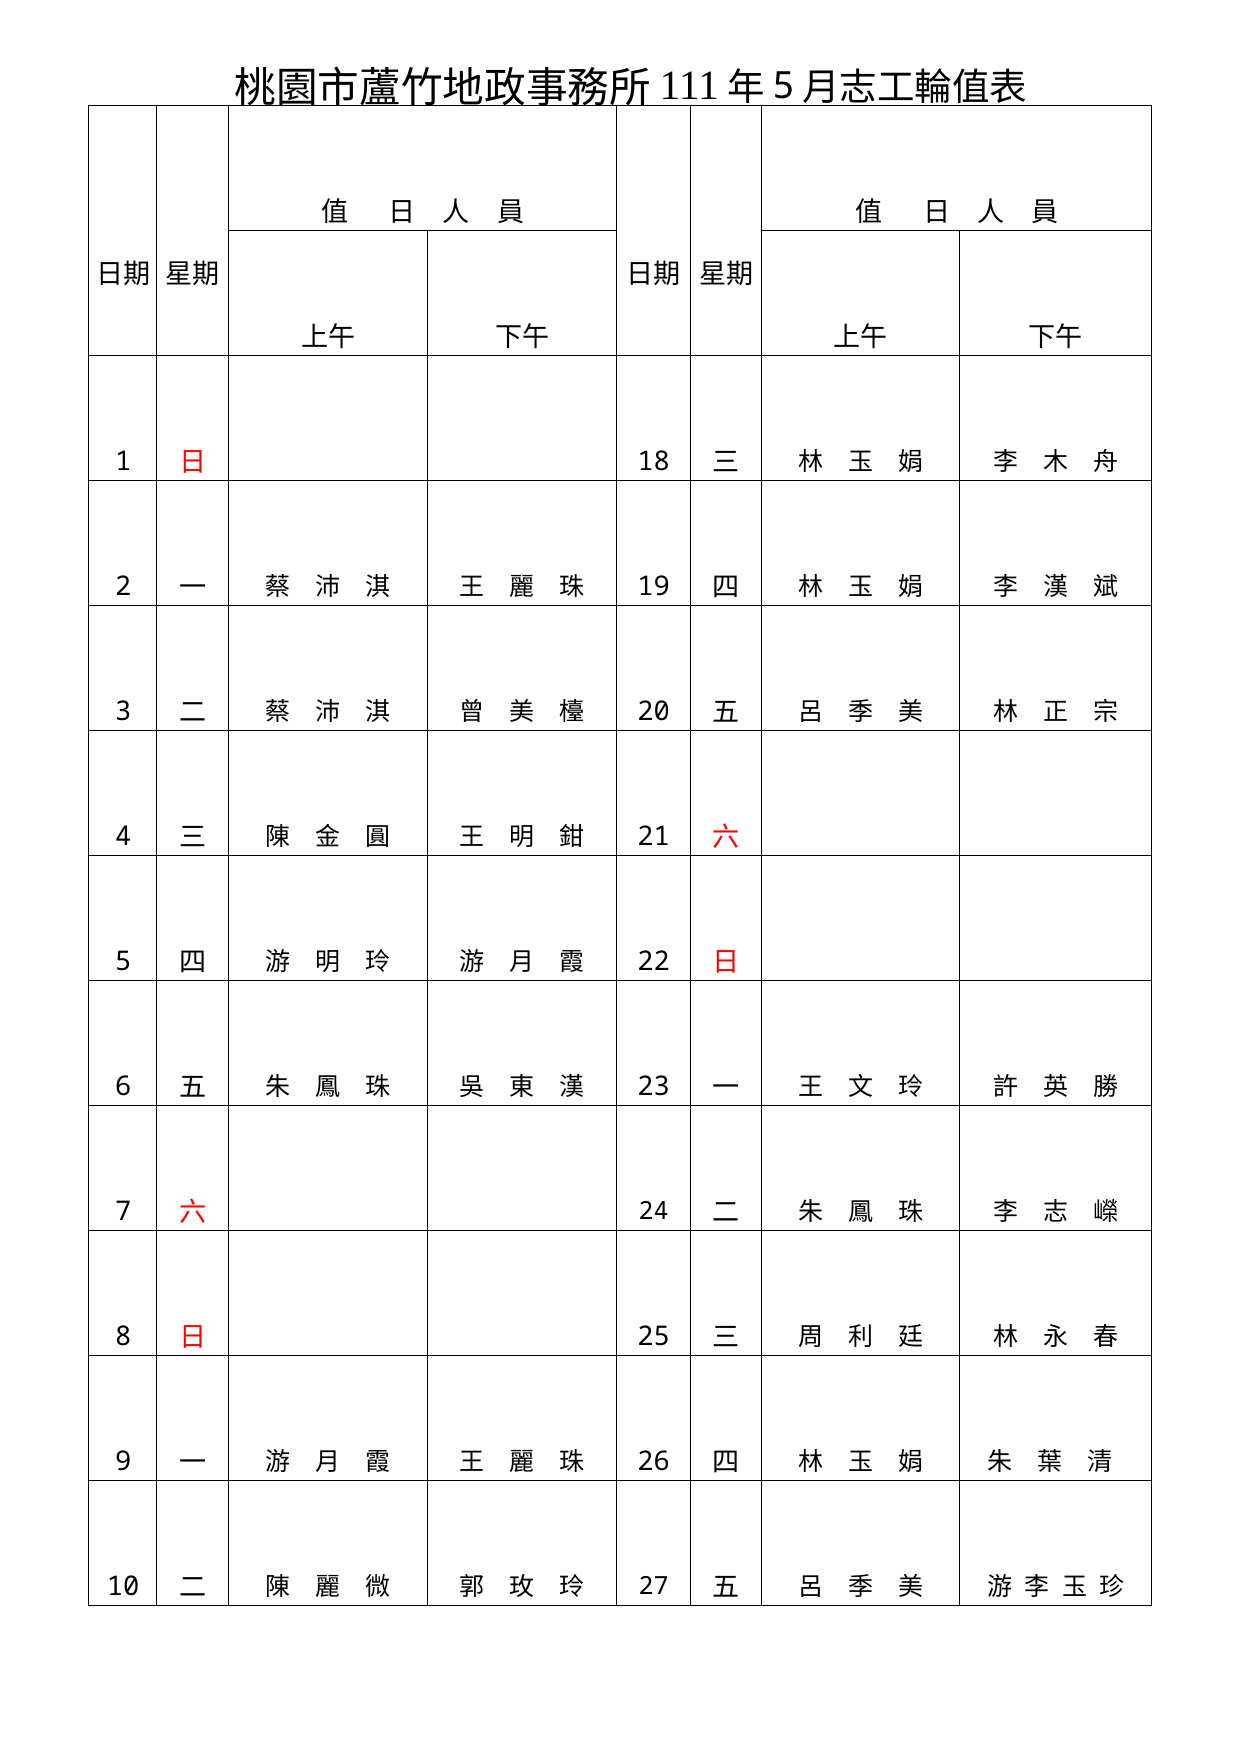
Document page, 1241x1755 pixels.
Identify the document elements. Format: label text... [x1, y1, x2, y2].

table_cell 朱 葉 清 [960, 1356, 1151, 1480]
table_cell 林 永 春 [960, 1231, 1151, 1355]
table_header 值 日 人 員 [762, 106, 1151, 230]
table_cell 18 [617, 356, 690, 480]
table_cell 四 [157, 856, 228, 980]
table_cell [960, 731, 1151, 855]
table_cell 22 [617, 856, 690, 980]
table_cell [762, 731, 959, 855]
table_cell 曾 美 檯 [428, 606, 616, 730]
table_cell 2 [89, 481, 156, 605]
table_cell 25 [617, 1231, 690, 1355]
table_header 值 日 人 員 [229, 106, 616, 230]
table_cell 游 李 玉 珍 [960, 1481, 1151, 1605]
table_cell 王 麗 珠 [428, 481, 616, 605]
table_header 日期 [89, 106, 156, 355]
table_cell 二 [157, 1481, 228, 1605]
table_cell 陳 麗 微 [229, 1481, 427, 1605]
table_cell 李 志 嶸 [960, 1106, 1151, 1230]
text 桃園市蘆竹地政事務所111年5月志工輪值表 [89, 43, 1152, 105]
table_cell 朱 鳳 珠 [762, 1106, 959, 1230]
table_cell [428, 356, 616, 480]
table_cell 19 [617, 481, 690, 605]
table_cell 三 [691, 356, 761, 480]
table_header 日期 [617, 106, 690, 355]
table_cell 二 [157, 606, 228, 730]
table_cell [229, 1231, 427, 1355]
table_cell [229, 356, 427, 480]
table_header 星期 [691, 106, 761, 355]
table_cell 許 英 勝 [960, 981, 1151, 1105]
table_cell 26 [617, 1356, 690, 1480]
table_cell 上午 [762, 231, 959, 355]
table_cell 三 [691, 1231, 761, 1355]
table_cell 六 [157, 1106, 228, 1230]
table_cell 五 [691, 1481, 761, 1605]
table_cell 日 [691, 856, 761, 980]
table_cell 6 [89, 981, 156, 1105]
table_cell 20 [617, 606, 690, 730]
table_cell 游 月 霞 [428, 856, 616, 980]
table_cell [428, 1106, 616, 1230]
table_cell 27 [617, 1481, 690, 1605]
table_cell 林 正 宗 [960, 606, 1151, 730]
table_cell 一 [157, 481, 228, 605]
table_cell [960, 856, 1151, 980]
table_cell 9 [89, 1356, 156, 1480]
table_cell 3 [89, 606, 156, 730]
table_cell 日 [157, 356, 228, 480]
table_cell 三 [157, 731, 228, 855]
table_cell 陳 金 圓 [229, 731, 427, 855]
table_cell 呂 季 美 [762, 1481, 959, 1605]
table_cell 1 [89, 356, 156, 480]
table_cell 10 [89, 1481, 156, 1605]
table_cell 蔡 沛 淇 [229, 481, 427, 605]
table_cell 朱 鳳 珠 [229, 981, 427, 1105]
table_cell 蔡 沛 淇 [229, 606, 427, 730]
table_cell 李 漢 斌 [960, 481, 1151, 605]
table_cell 游 明 玲 [229, 856, 427, 980]
table_cell 六 [691, 731, 761, 855]
table_cell 下午 [960, 231, 1151, 355]
table_cell 8 [89, 1231, 156, 1355]
table_cell 21 [617, 731, 690, 855]
table_cell [428, 1231, 616, 1355]
table_cell [762, 856, 959, 980]
table_cell 24 [617, 1106, 690, 1230]
table_cell 下午 [428, 231, 616, 355]
table_cell 周 利 廷 [762, 1231, 959, 1355]
table_cell 4 [89, 731, 156, 855]
table_cell 一 [691, 981, 761, 1105]
table_header 星期 [157, 106, 228, 355]
table_cell 日 [157, 1231, 228, 1355]
table_cell 23 [617, 981, 690, 1105]
table_cell 二 [691, 1106, 761, 1230]
table_cell 一 [157, 1356, 228, 1480]
table_cell 王 麗 珠 [428, 1356, 616, 1480]
table_cell 郭 玫 玲 [428, 1481, 616, 1605]
table_cell 王 文 玲 [762, 981, 959, 1105]
table_cell 上午 [229, 231, 427, 355]
table_cell 五 [157, 981, 228, 1105]
table_cell 吳 東 漢 [428, 981, 616, 1105]
table_cell 5 [89, 856, 156, 980]
table_cell 7 [89, 1106, 156, 1230]
table_cell 呂 季 美 [762, 606, 959, 730]
table_cell 林 玉 娟 [762, 1356, 959, 1480]
table_cell 五 [691, 606, 761, 730]
table_cell 林 玉 娟 [762, 356, 959, 480]
table_cell 四 [691, 1356, 761, 1480]
table_cell 王 明 鉗 [428, 731, 616, 855]
table_cell 四 [691, 481, 761, 605]
table_cell 游 月 霞 [229, 1356, 427, 1480]
table_cell [229, 1106, 427, 1230]
table_cell 李 木 舟 [960, 356, 1151, 480]
table_cell 林 玉 娟 [762, 481, 959, 605]
